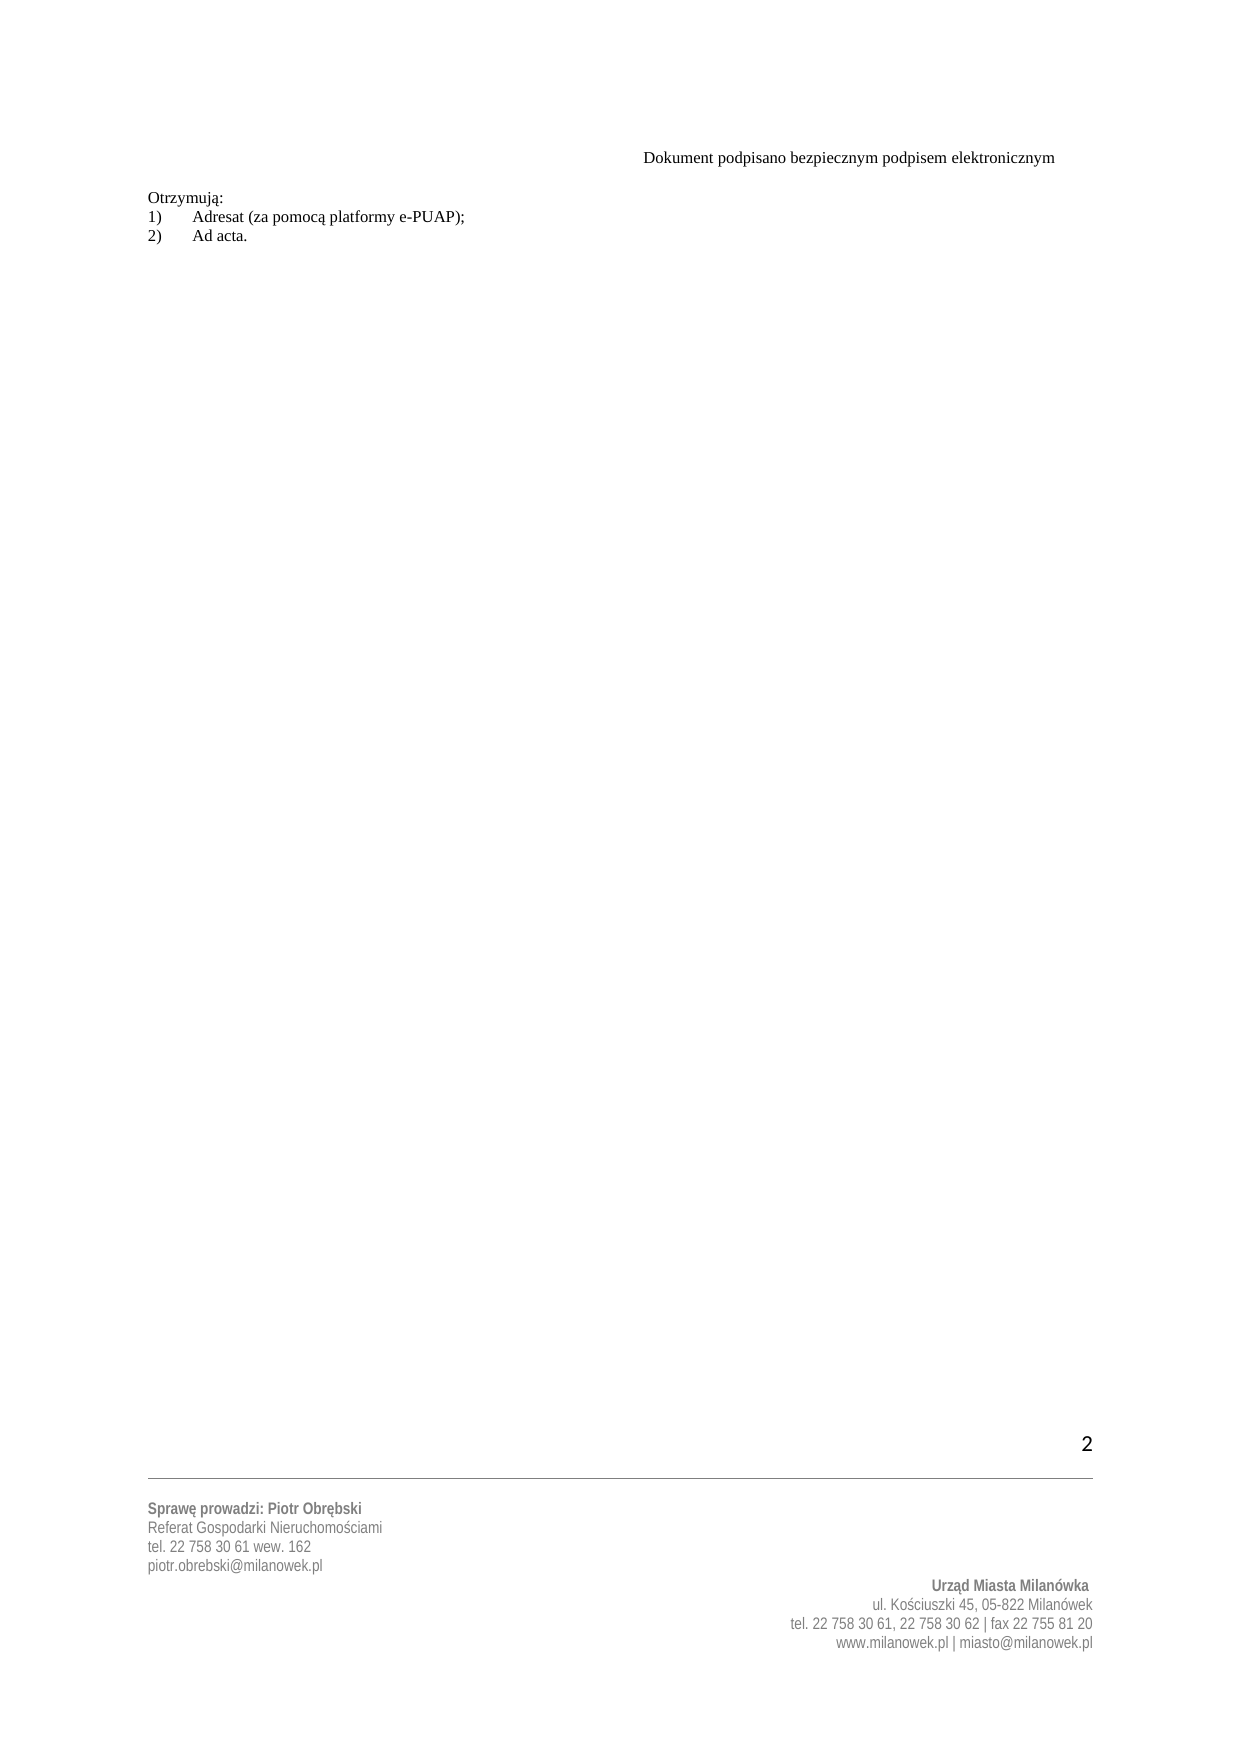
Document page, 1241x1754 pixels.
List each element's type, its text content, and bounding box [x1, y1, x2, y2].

text Dokument podpisano bezpiecznym podpisem elektronicznym [605, 148, 1093, 167]
list Ad acta. [148, 226, 1093, 245]
text Otrzymują: [148, 188, 1093, 207]
list Adresat (za pomocą platformy e-PUAP); [148, 207, 1093, 226]
